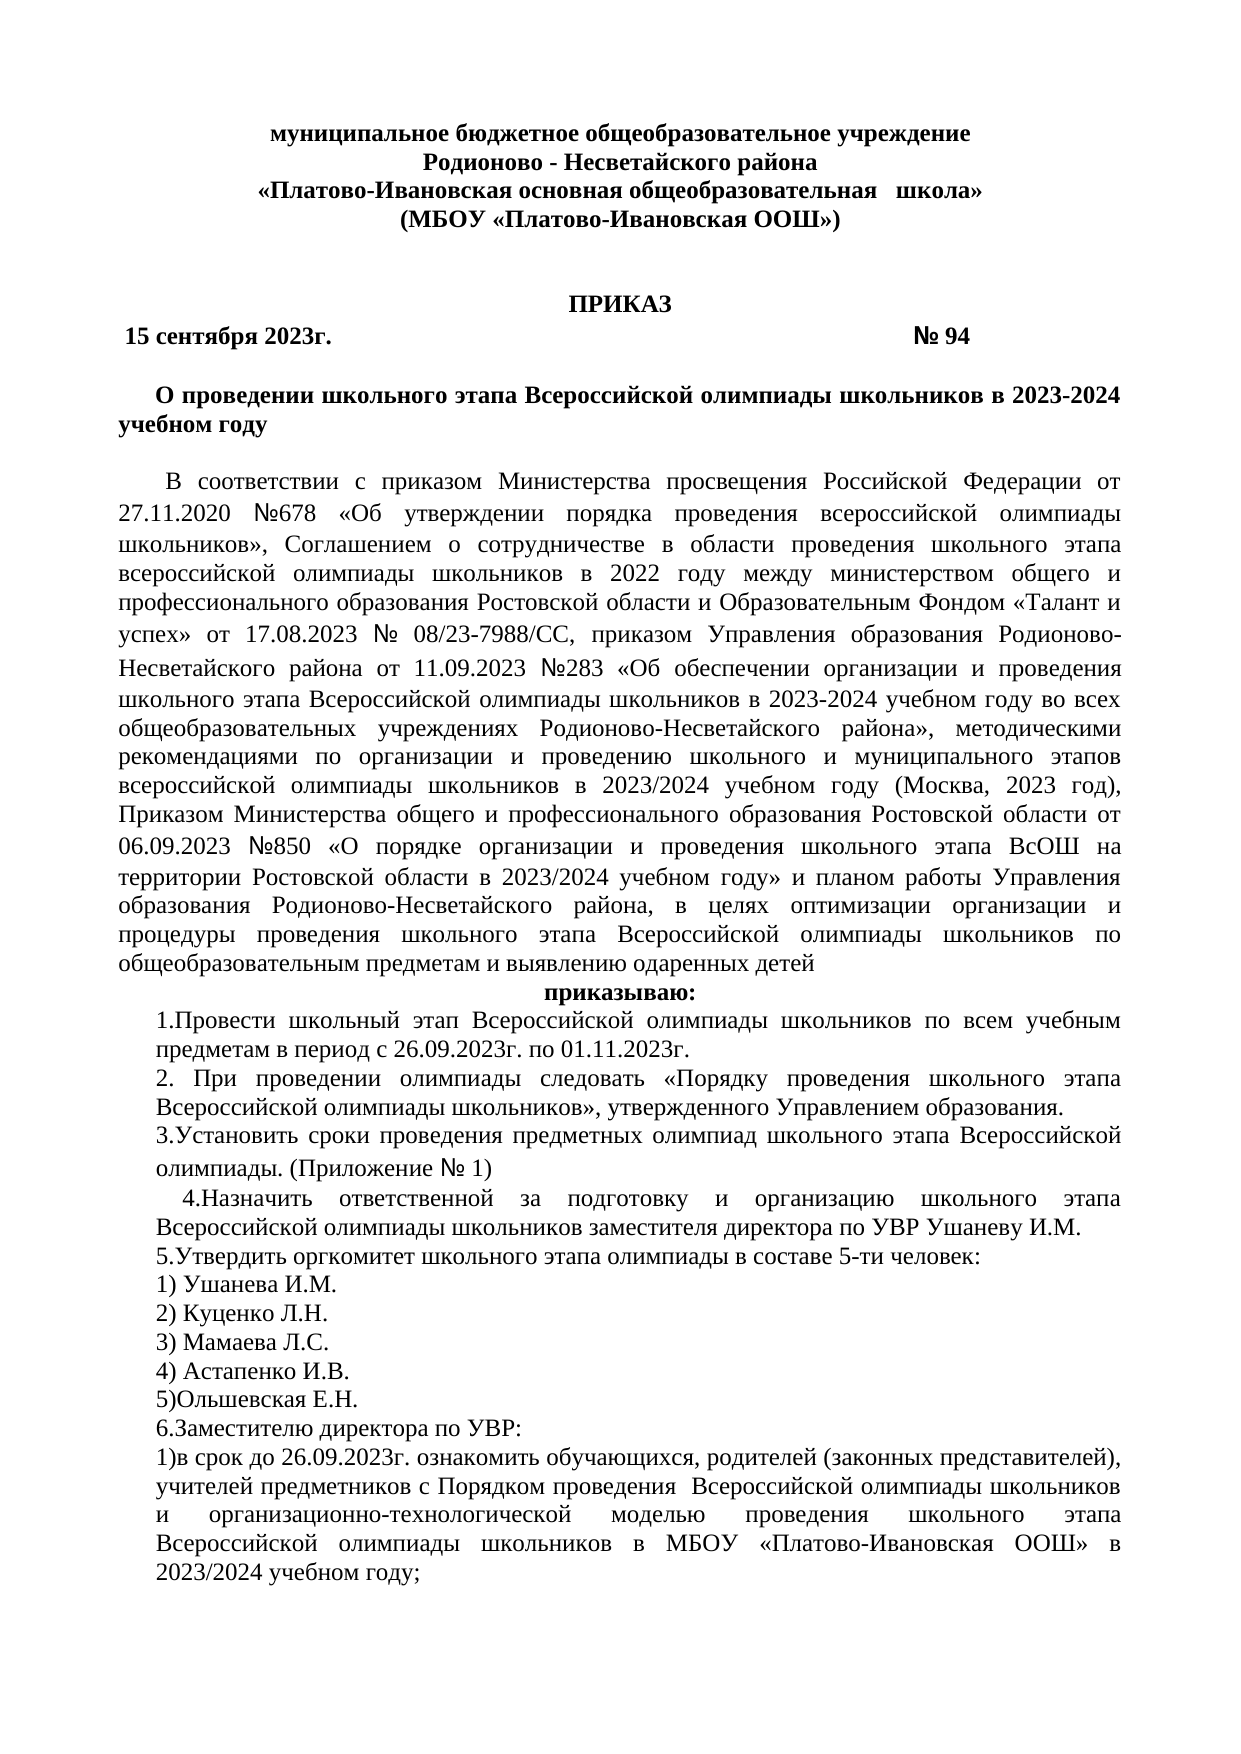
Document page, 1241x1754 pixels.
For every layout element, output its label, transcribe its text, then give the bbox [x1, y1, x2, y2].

text 6.Заместителю директора по УВР: [156, 1413, 1122, 1442]
text 2) Куценко Л.Н. [156, 1298, 1122, 1327]
text 1) Ушанева И.М. [156, 1269, 1122, 1298]
text О проведении школьного этапа Всероссийской олимпиады школьников в 2023-2024 учебном году [118, 380, 1122, 437]
text 5)Ольшевская Е.Н. [156, 1384, 1122, 1413]
text «Платово-Ивановская основная общеобразовательная школа» [118, 176, 1122, 204]
text приказываю: [118, 977, 1122, 1006]
text 3) Мамаева Л.С. [156, 1327, 1122, 1356]
text 4) Астапенко И.В. [156, 1356, 1122, 1384]
text 1)в срок до 26.09.2023г. ознакомить обучающихся, родителей (законных представителей), учителей предметников с Порядком проведения Всероссийской олимпиады школьников и организационно-технологической моделью проведения школьного этапа Всероссийской олимпиады школьников в МБОУ «Платово-Ивановская ООШ» в 2023/2024 учебном году; [156, 1442, 1122, 1586]
text 1.Провести школьный этап Всероссийской олимпиады школьников по всем учебным предметам в период с 26.09.2023г. по 01.11.2023г. [156, 1006, 1122, 1063]
text муниципальное бюджетное общеобразовательное учреждение [118, 118, 1122, 147]
text 2. При проведении олимпиады следовать «Порядку проведения школьного этапа Всероссийской олимпиады школьников», утвержденного Управлением образования. [156, 1063, 1122, 1121]
text (МБОУ «Платово-Ивановская ООШ») [118, 204, 1122, 233]
text Родионово - Несветайского района [118, 147, 1122, 176]
text 15 сентября 2023г. № 94 [118, 318, 1122, 352]
text 5.Утвердить оргкомитет школьного этапа олимпиады в составе 5-ти человек: [156, 1241, 1122, 1269]
text ПРИКАЗ [118, 289, 1122, 318]
text 3.Установить сроки проведения предметных олимпиад школьного этапа Всероссийской олимпиады. (Приложение № 1) [156, 1121, 1122, 1183]
text В соответствии с приказом Министерства просвещения Российской Федерации от 27.11.2020 №678 «Об утверждении порядка проведения всероссийской олимпиады школьников», Соглашением о сотрудничестве в области проведения школьного этапа всероссийской олимпиады школьников в 2022 году между министерством общего и профессионального образования Ростовской области и Образовательным Фондом «Талант и успех» от 17.08.2023 № 08/23-7988/СС, приказом Управления образования Родионово-Несветайского района от 11.09.2023 №283 «Об обеспечении организации и проведения школьного этапа Всероссийской олимпиады школьников в 2023-2024 учебном году во всех общеобразовательных учреждениях Родионово-Несветайского района», методическими рекомендациями по организации и проведению школьного и муниципального этапов всероссийской олимпиады школьников в 2023/2024 учебном году (Москва, 2023 год), Приказом Министерства общего и профессионального образования Ростовской области от 06.09.2023 №850 «О порядке организации и проведения школьного этапа ВсОШ на территории Ростовской области в 2023/2024 учебном году» и планом работы Управления образования Родионово-Несветайского района, в целях оптимизации организации и процедуры проведения школьного этапа Всероссийской олимпиады школьников по общеобразовательным предметам и выявлению одаренных детей [118, 466, 1122, 977]
text 4.Назначить ответственной за подготовку и организацию школьного этапа Всероссийской олимпиады школьников заместителя директора по УВР Ушаневу И.М. [156, 1183, 1122, 1241]
